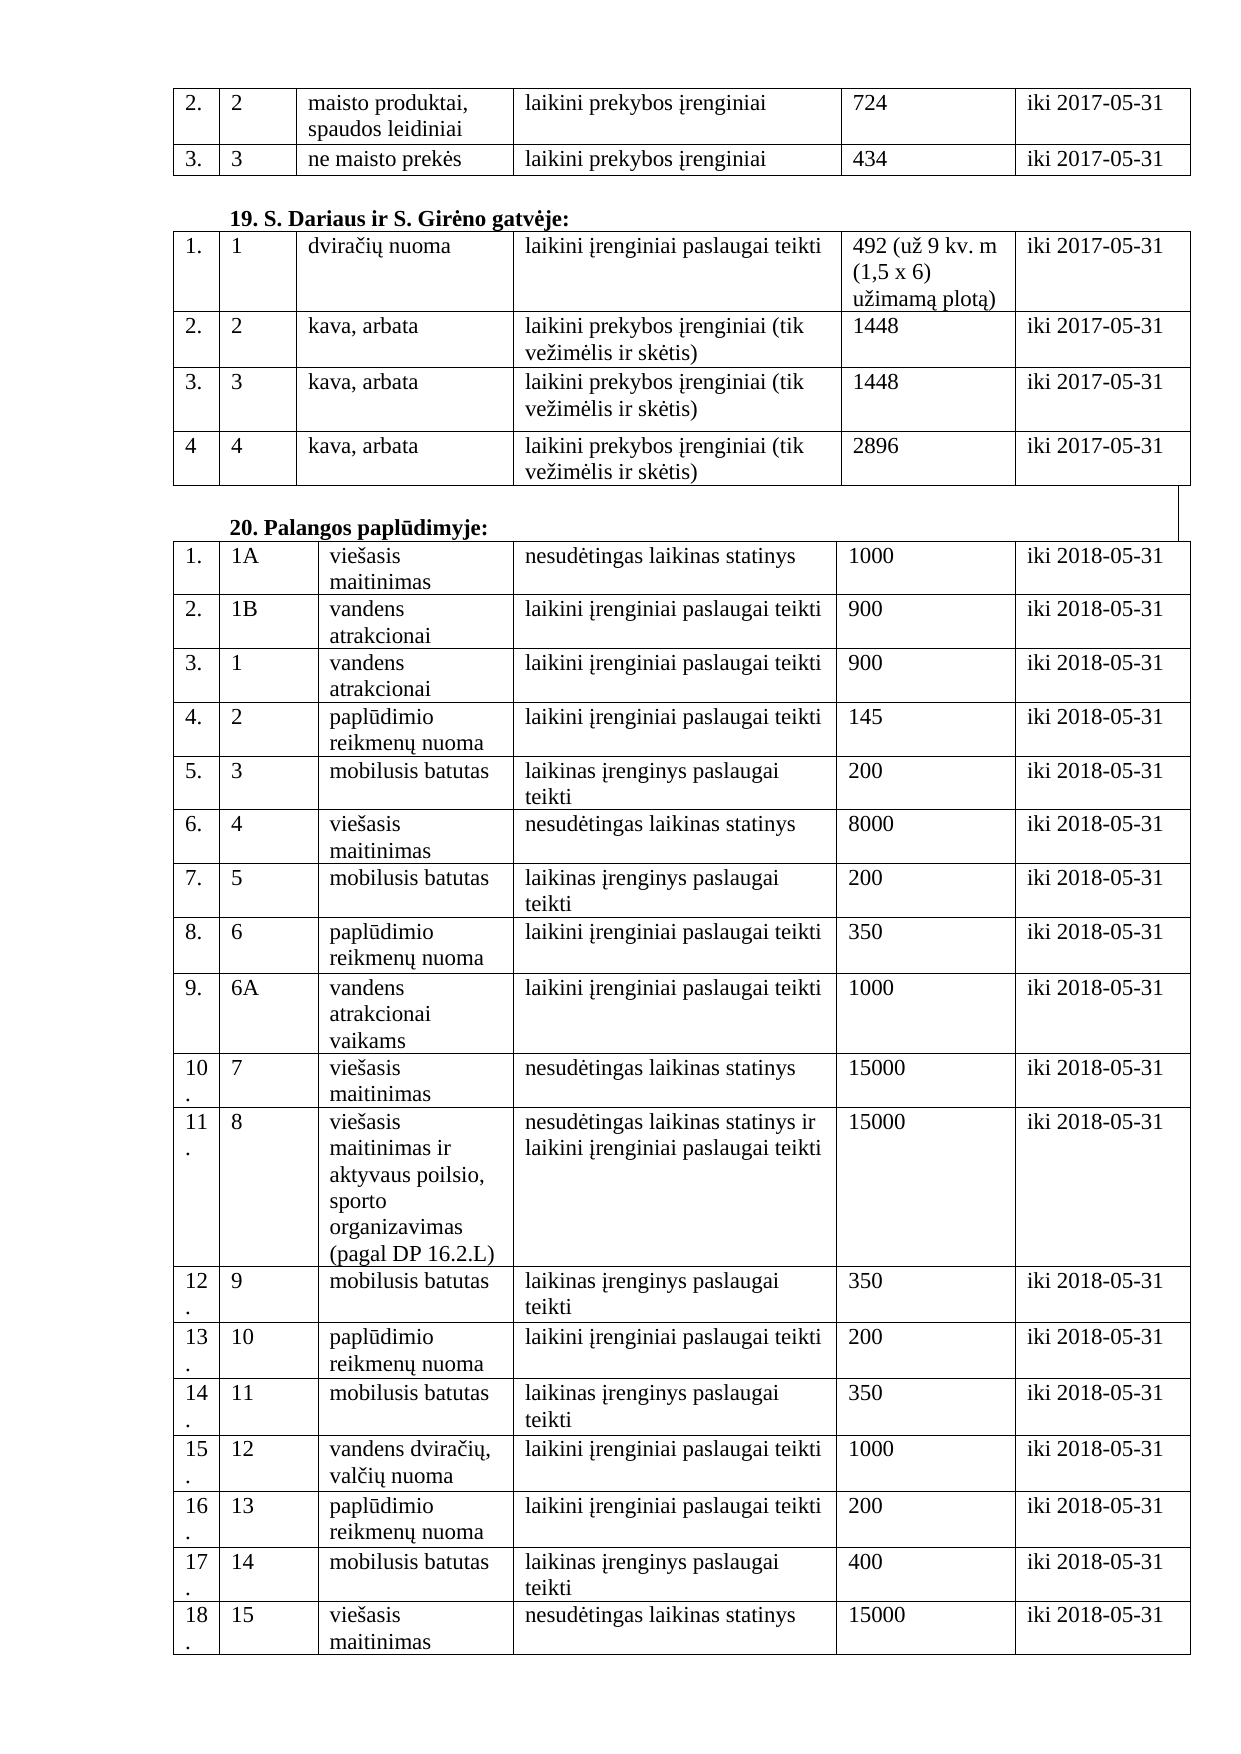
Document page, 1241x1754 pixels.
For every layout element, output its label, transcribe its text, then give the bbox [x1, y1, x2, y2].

table_cell nesudėtingas laikinas statinys ir laikini įrenginiai paslaugai teikti [514, 1108, 836, 1266]
table_cell 3 [220, 368, 296, 431]
table_cell 3 [220, 145, 296, 175]
table_cell 11. [174, 1108, 219, 1266]
table_cell mobilusis batutas [319, 864, 513, 917]
table_cell 14 [220, 1548, 318, 1601]
table_cell laikini įrenginiai paslaugai teikti [514, 232, 841, 311]
table_cell 16. [174, 1492, 219, 1547]
table_cell 13 [220, 1492, 318, 1547]
table_cell [1179, 486, 1190, 541]
table_cell 4 [220, 810, 318, 863]
table_cell 6A [220, 974, 318, 1053]
table_cell 200 [837, 757, 1015, 809]
table_cell vandens atrakcionai [319, 595, 513, 648]
table_cell paplūdimio reikmenų nuoma [319, 918, 513, 973]
table_cell iki 2017-05-31 [1016, 89, 1190, 144]
table_cell 7 [220, 1054, 318, 1107]
table_cell iki 2018-05-31 [1016, 974, 1190, 1053]
table_cell 4. [174, 703, 219, 756]
table_cell laikini įrenginiai paslaugai teikti [514, 1323, 836, 1378]
table_cell iki 2018-05-31 [1016, 1323, 1190, 1378]
table_cell vandens atrakcionai [319, 649, 513, 702]
table_cell iki 2018-05-31 [1016, 810, 1190, 863]
table_cell iki 2018-05-31 [1016, 542, 1190, 594]
table_cell paplūdimio reikmenų nuoma [319, 703, 513, 756]
table_cell 434 [842, 145, 1015, 175]
table_cell viešasis maitinimas [319, 810, 513, 863]
table_cell laikini prekybos įrenginiai (tik vežimėlis ir skėtis) [514, 432, 841, 484]
table_cell 13. [174, 1323, 219, 1378]
table_cell 2. [174, 312, 219, 367]
table_cell kava, arbata [297, 312, 513, 367]
table_cell iki 2017-05-31 [1016, 145, 1190, 175]
table_cell 10. [174, 1054, 219, 1107]
table_cell paplūdimio reikmenų nuoma [319, 1492, 513, 1547]
table_cell 2896 [842, 432, 1015, 484]
table_cell paplūdimio reikmenų nuoma [319, 1323, 513, 1378]
table_cell mobilusis batutas [319, 1379, 513, 1434]
table_cell 350 [837, 1379, 1015, 1434]
table_cell 15. [174, 1436, 219, 1491]
table_cell kava, arbata [297, 368, 513, 431]
table_cell 724 [842, 89, 1015, 144]
table_cell 15000 [837, 1108, 1015, 1266]
table_cell 12 [220, 1436, 318, 1491]
table_cell 3. [174, 649, 219, 702]
table_cell laikini įrenginiai paslaugai teikti [514, 1492, 836, 1547]
table_cell 5. [174, 757, 219, 809]
table_cell 200 [837, 864, 1015, 917]
table_cell nesudėtingas laikinas statinys [514, 542, 836, 594]
table_cell 18. [174, 1602, 219, 1654]
table_cell 1000 [837, 974, 1015, 1053]
table_cell mobilusis batutas [319, 757, 513, 809]
table_cell laikini įrenginiai paslaugai teikti [514, 1436, 836, 1491]
table_cell laikini prekybos įrenginiai (tik vežimėlis ir skėtis) [514, 312, 841, 367]
table_cell iki 2018-05-31 [1016, 1548, 1190, 1601]
table_cell 1448 [842, 368, 1015, 431]
table_cell 1 [220, 649, 318, 702]
table_cell 15000 [837, 1602, 1015, 1654]
table_cell viešasis maitinimas [319, 542, 513, 594]
table_cell 3 [220, 757, 318, 809]
table_cell kava, arbata [297, 432, 513, 484]
table_cell 145 [837, 703, 1015, 756]
table_cell 200 [837, 1323, 1015, 1378]
table_cell vandens atrakcionai vaikams [319, 974, 513, 1053]
table_cell iki 2018-05-31 [1016, 864, 1190, 917]
table_cell iki 2018-05-31 [1016, 918, 1190, 973]
table_cell 8. [174, 918, 219, 973]
table_cell 7. [174, 864, 219, 917]
table_cell viešasis maitinimas [319, 1054, 513, 1107]
table_cell 10 [220, 1323, 318, 1378]
table_cell 14. [174, 1379, 219, 1434]
table_cell mobilusis batutas [319, 1548, 513, 1601]
table_cell 4 [174, 432, 219, 484]
table_cell iki 2018-05-31 [1016, 649, 1190, 702]
table_cell 1A [220, 542, 318, 594]
table_cell 15000 [837, 1054, 1015, 1107]
table_cell 3. [174, 368, 219, 431]
table_cell iki 2018-05-31 [1016, 1492, 1190, 1547]
table_cell 9. [174, 974, 219, 1053]
table_cell 492 (už 9 kv. m (1,5 x 6) užimamą plotą) [842, 232, 1015, 311]
table_cell laikini įrenginiai paslaugai teikti [514, 703, 836, 756]
table_cell 2. [174, 89, 219, 144]
table_cell 8000 [837, 810, 1015, 863]
table_cell 1. [174, 542, 219, 594]
table_cell 11 [220, 1379, 318, 1434]
table_cell iki 2018-05-31 [1016, 1054, 1190, 1107]
table_cell iki 2018-05-31 [1016, 1602, 1190, 1654]
table_cell 4 [220, 432, 296, 484]
table_cell laikini prekybos įrenginiai [514, 89, 841, 144]
table_cell 350 [837, 918, 1015, 973]
table_cell laikini įrenginiai paslaugai teikti [514, 595, 836, 648]
table_cell maisto produktai, spaudos leidiniai [297, 89, 513, 144]
table_cell laikini įrenginiai paslaugai teikti [514, 918, 836, 973]
table_cell laikini prekybos įrenginiai (tik vežimėlis ir skėtis) [514, 368, 841, 431]
table_cell iki 2017-05-31 [1016, 432, 1190, 484]
table_cell 2 [220, 89, 296, 144]
table_cell laikinas įrenginys paslaugai teikti [514, 1379, 836, 1434]
table_cell 2 [220, 312, 296, 367]
table_cell 12. [174, 1267, 219, 1322]
table_cell iki 2018-05-31 [1016, 703, 1190, 756]
table_cell nesudėtingas laikinas statinys [514, 810, 836, 863]
table_cell vandens dviračių, valčių nuoma [319, 1436, 513, 1491]
table_cell 5 [220, 864, 318, 917]
table_cell nesudėtingas laikinas statinys [514, 1602, 836, 1654]
table_cell 400 [837, 1548, 1015, 1601]
table_cell iki 2018-05-31 [1016, 1379, 1190, 1434]
table_cell iki 2018-05-31 [1016, 757, 1190, 809]
table_cell 1000 [837, 542, 1015, 594]
table_cell dviračių nuoma [297, 232, 513, 311]
table_cell laikini įrenginiai paslaugai teikti [514, 649, 836, 702]
table_cell laikinas įrenginys paslaugai teikti [514, 1548, 836, 1601]
table_cell 20. Palangos paplūdimyje: [174, 486, 1178, 541]
table_cell iki 2018-05-31 [1016, 595, 1190, 648]
table_cell iki 2018-05-31 [1016, 1108, 1190, 1266]
table_cell mobilusis batutas [319, 1267, 513, 1322]
table_cell iki 2017-05-31 [1016, 232, 1190, 311]
table_cell iki 2017-05-31 [1016, 312, 1190, 367]
table_cell 3. [174, 145, 219, 175]
table_cell 900 [837, 649, 1015, 702]
table_cell viešasis maitinimas [319, 1602, 513, 1654]
table_cell 1B [220, 595, 318, 648]
table_cell 8 [220, 1108, 318, 1266]
table_cell laikinas įrenginys paslaugai teikti [514, 864, 836, 917]
table_cell 19. S. Dariaus ir S. Girėno gatvėje: [174, 176, 1190, 231]
table_cell 1448 [842, 312, 1015, 367]
table_cell 2. [174, 595, 219, 648]
table_cell viešasis maitinimas ir aktyvaus poilsio, sporto organizavimas (pagal DP 16.2.L) [319, 1108, 513, 1266]
table_cell 6 [220, 918, 318, 973]
table_cell 900 [837, 595, 1015, 648]
table_cell laikinas įrenginys paslaugai teikti [514, 1267, 836, 1322]
table_cell ne maisto prekės [297, 145, 513, 175]
table_cell 6. [174, 810, 219, 863]
table_cell 1000 [837, 1436, 1015, 1491]
table_cell 2 [220, 703, 318, 756]
table_cell 350 [837, 1267, 1015, 1322]
table_cell 200 [837, 1492, 1015, 1547]
table_cell 1 [220, 232, 296, 311]
table_cell laikinas įrenginys paslaugai teikti [514, 757, 836, 809]
table_cell 9 [220, 1267, 318, 1322]
table_cell iki 2018-05-31 [1016, 1436, 1190, 1491]
table_cell nesudėtingas laikinas statinys [514, 1054, 836, 1107]
table_cell laikini įrenginiai paslaugai teikti [514, 974, 836, 1053]
table_cell laikini prekybos įrenginiai [514, 145, 841, 175]
table_cell 15 [220, 1602, 318, 1654]
table_cell 17. [174, 1548, 219, 1601]
table_cell 1. [174, 232, 219, 311]
table_cell iki 2018-05-31 [1016, 1267, 1190, 1322]
table_cell iki 2017-05-31 [1016, 368, 1190, 431]
